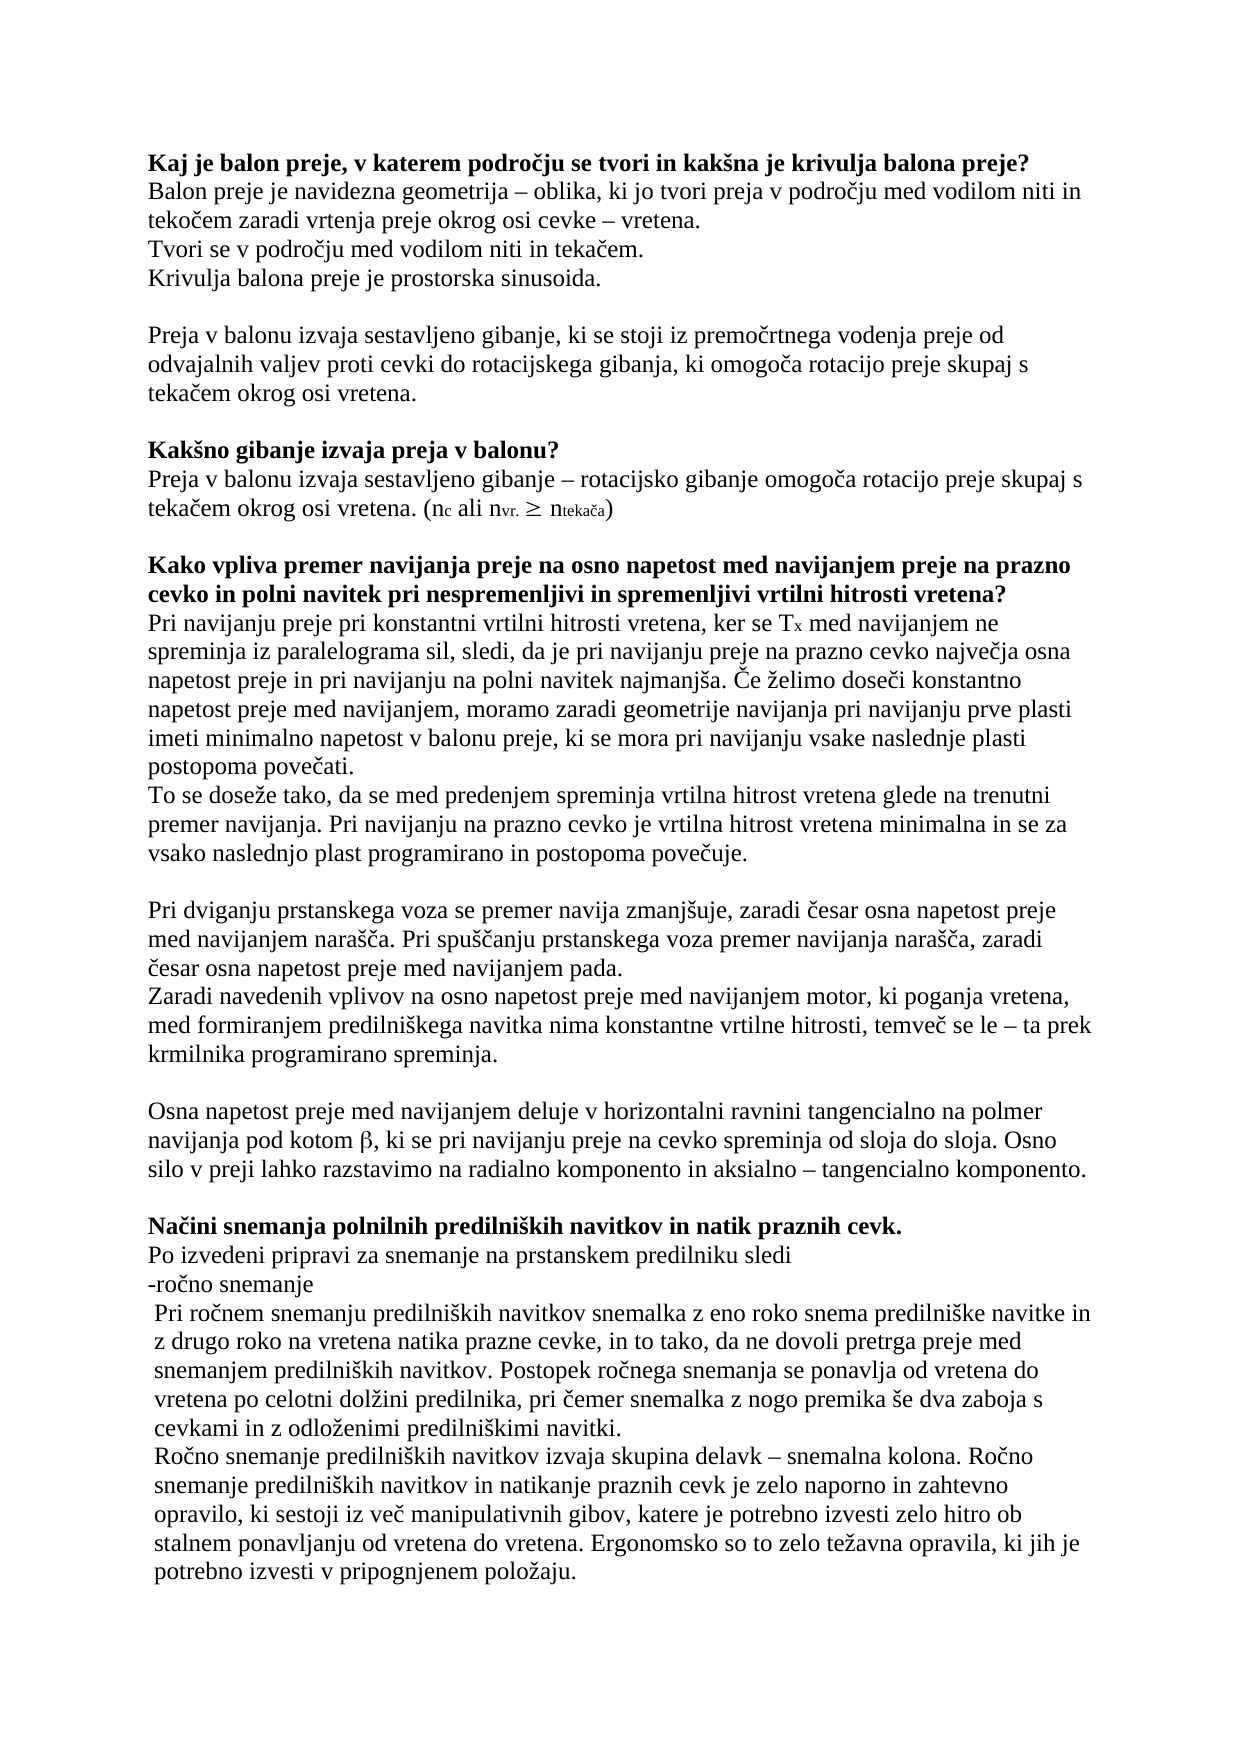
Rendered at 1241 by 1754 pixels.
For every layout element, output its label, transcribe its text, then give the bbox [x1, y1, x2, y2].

text Pri navijanju preje pri konstantni vrtilni hitrosti vretena, ker se Tx med navijanjem ne spreminja iz paralelograma sil, sledi, da je pri navijanju preje na prazno cevko največja osna napetost preje in pri navijanju na polni navitek najmanjša. Če želimo doseči konstantno napetost preje med navijanjem, moramo zaradi geometrije navijanja pri navijanju prve plasti imeti minimalno napetost v balonu preje, ki se mora pri navijanju vsake naslednje plasti postopoma povečati. [148, 608, 1093, 780]
text To se doseže tako, da se med predenjem spreminja vrtilna hitrost vretena glede na trenutni premer navijanja. Pri navijanju na prazno cevko je vrtilna hitrost vretena minimalna in se za vsako naslednjo plast programirano in postopoma povečuje. [148, 780, 1093, 866]
text -ročno snemanje [148, 1269, 1093, 1298]
text snemanjem predilniških navitkov. Postopek ročnega snemanja se ponavlja od vretena do [148, 1355, 1093, 1384]
text Preja v balonu izvaja sestavljeno gibanje – rotacijsko gibanje omogoča rotacijo preje skupaj s tekačem okrog osi vretena. (nc ali nvr.  ntekača) [148, 464, 1093, 521]
text Krivulja balona preje je prostorska sinusoida. [148, 263, 1093, 291]
text Tvori se v področju med vodilom niti in tekačem. [148, 234, 1093, 263]
text Zaradi navedenih vplivov na osno napetost preje med navijanjem motor, ki poganja vretena, med formiranjem predilniškega navitka nima konstantne vrtilne hitrosti, temveč se le – ta prek krmilnika programirano spreminja. [148, 981, 1093, 1068]
text Preja v balonu izvaja sestavljeno gibanje, ki se stoji iz premočrtnega vodenja preje od odvajalnih valjev proti cevki do rotacijskega gibanja, ki omogoča rotacijo preje skupaj s tekačem okrog osi vretena. [148, 320, 1093, 406]
text Osna napetost preje med navijanjem deluje v horizontalni ravnini tangencialno na polmer navijanja pod kotom , ki se pri navijanju preje na cevko spreminja od sloja do sloja. Osno silo v preji lahko razstavimo na radialno komponento in aksialno – tangencialno komponento. [148, 1096, 1093, 1183]
text Načini snemanja polnilnih predilniških navitkov in natik praznih cevk. [148, 1211, 1093, 1240]
text z drugo roko na vretena natika prazne cevke, in to tako, da ne dovoli pretrga preje med [148, 1326, 1093, 1355]
text Kaj je balon preje, v katerem področju se tvori in kakšna je krivulja balona preje? [148, 148, 1093, 176]
text snemanje predilniških navitkov in natikanje praznih cevk je zelo naporno in zahtevno [148, 1470, 1093, 1499]
text potrebno izvesti v pripognjenem položaju. [148, 1556, 1093, 1585]
text stalnem ponavljanju od vretena do vretena. Ergonomsko so to zelo težavna opravila, ki jih je [148, 1528, 1093, 1556]
text vretena po celotni dolžini predilnika, pri čemer snemalka z nogo premika še dva zaboja s [148, 1384, 1093, 1413]
text Ročno snemanje predilniških navitkov izvaja skupina delavk – snemalna kolona. Ročno [148, 1441, 1093, 1470]
text Balon preje je navidezna geometrija – oblika, ki jo tvori preja v področju med vodilom niti in tekočem zaradi vrtenja preje okrog osi cevke – vretena. [148, 176, 1093, 234]
text Kakšno gibanje izvaja preja v balonu? [148, 435, 1093, 464]
text Kako vpliva premer navijanja preje na osno napetost med navijanjem preje na prazno cevko in polni navitek pri nespremenljivi in spremenljivi vrtilni hitrosti vretena? [148, 550, 1093, 608]
text Po izvedeni pripravi za snemanje na prstanskem predilniku sledi [148, 1240, 1093, 1269]
text Pri ročnem snemanju predilniških navitkov snemalka z eno roko snema predilniške navitke in [148, 1298, 1093, 1326]
text opravilo, ki sestoji iz več manipulativnih gibov, katere je potrebno izvesti zelo hitro ob [148, 1499, 1093, 1528]
text cevkami in z odloženimi predilniškimi navitki. [148, 1413, 1093, 1441]
text Pri dviganju prstanskega voza se premer navija zmanjšuje, zaradi česar osna napetost preje med navijanjem narašča. Pri spuščanju prstanskega voza premer navijanja narašča, zaradi česar osna napetost preje med navijanjem pada. [148, 895, 1093, 981]
